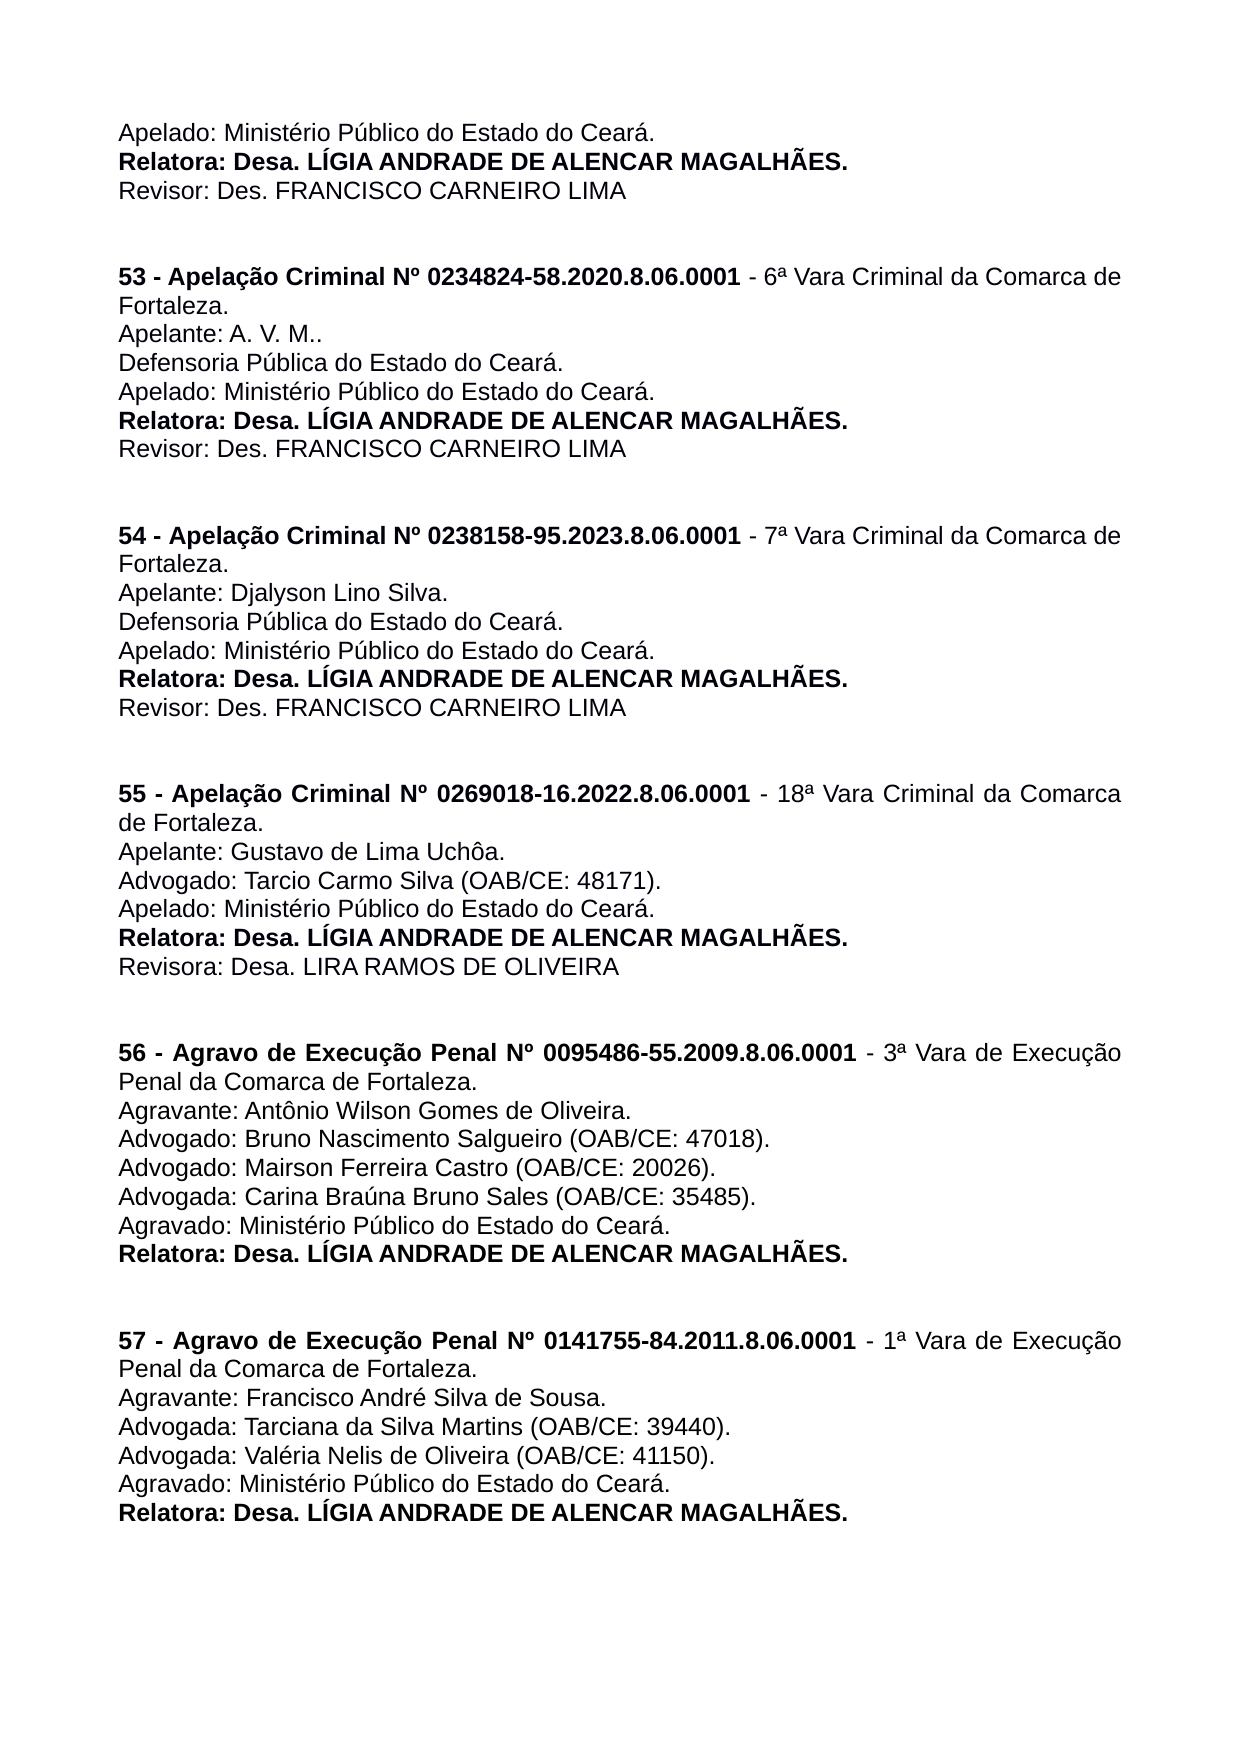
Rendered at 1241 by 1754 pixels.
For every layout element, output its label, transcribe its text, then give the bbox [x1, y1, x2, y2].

text Advogado: Mairson Ferreira Castro (OAB/CE: 20026). [118, 1153, 1122, 1182]
text Apelante: Gustavo de Lima Uchôa. [118, 837, 1122, 866]
text Agravado: Ministério Público do Estado do Ceará. [118, 1211, 1122, 1239]
text Advogada: Valéria Nelis de Oliveira (OAB/CE: 41150). [118, 1441, 1122, 1469]
text Agravante: Antônio Wilson Gomes de Oliveira. [118, 1096, 1122, 1124]
text Relatora: Desa. LÍGIA ANDRADE DE ALENCAR MAGALHÃES. [118, 147, 1122, 176]
text Advogada: Tarciana da Silva Martins (OAB/CE: 39440). [118, 1412, 1122, 1441]
text Agravante: Francisco André Silva de Sousa. [118, 1383, 1122, 1412]
text Relatora: Desa. LÍGIA ANDRADE DE ALENCAR MAGALHÃES. [118, 1239, 1122, 1268]
text Relatora: Desa. LÍGIA ANDRADE DE ALENCAR MAGALHÃES. [118, 923, 1122, 952]
text Defensoria Pública do Estado do Ceará. [118, 348, 1122, 377]
text Apelado: Ministério Público do Estado do Ceará. [118, 894, 1122, 923]
text Apelante: A. V. M.. [118, 319, 1122, 348]
text 54 - Apelação Criminal Nº 0238158-95.2023.8.06.0001 - 7ª Vara Criminal da Comarca de Fortaleza. [118, 521, 1122, 578]
text Revisor: Des. FRANCISCO CARNEIRO LIMA [118, 693, 1122, 722]
text Advogado: Tarcio Carmo Silva (OAB/CE: 48171). [118, 866, 1122, 894]
text 57 - Agravo de Execução Penal Nº 0141755-84.2011.8.06.0001 - 1ª Vara de Execução Penal da Comarca de Fortaleza. [118, 1326, 1122, 1383]
text Revisora: Desa. LIRA RAMOS DE OLIVEIRA [118, 952, 1122, 981]
text Advogado: Bruno Nascimento Salgueiro (OAB/CE: 47018). [118, 1124, 1122, 1153]
text Apelado: Ministério Público do Estado do Ceará. [118, 118, 1122, 147]
text Revisor: Des. FRANCISCO CARNEIRO LIMA [118, 434, 1122, 463]
text Apelado: Ministério Público do Estado do Ceará. [118, 377, 1122, 406]
text Relatora: Desa. LÍGIA ANDRADE DE ALENCAR MAGALHÃES. [118, 664, 1122, 693]
text Agravado: Ministério Público do Estado do Ceará. [118, 1469, 1122, 1498]
text 56 - Agravo de Execução Penal Nº 0095486-55.2009.8.06.0001 - 3ª Vara de Execução Penal da Comarca de Fortaleza. [118, 1038, 1122, 1096]
text 55 - Apelação Criminal Nº 0269018-16.2022.8.06.0001 - 18ª Vara Criminal da Comarca de Fortaleza. [118, 779, 1122, 837]
text Apelado: Ministério Público do Estado do Ceará. [118, 636, 1122, 664]
text Relatora: Desa. LÍGIA ANDRADE DE ALENCAR MAGALHÃES. [118, 1498, 1122, 1527]
text Advogada: Carina Braúna Bruno Sales (OAB/CE: 35485). [118, 1182, 1122, 1211]
text Apelante: Djalyson Lino Silva. [118, 578, 1122, 607]
text Relatora: Desa. LÍGIA ANDRADE DE ALENCAR MAGALHÃES. [118, 406, 1122, 434]
text 53 - Apelação Criminal Nº 0234824-58.2020.8.06.0001 - 6ª Vara Criminal da Comarca de Fortaleza. [118, 262, 1122, 319]
text Defensoria Pública do Estado do Ceará. [118, 607, 1122, 636]
text Revisor: Des. FRANCISCO CARNEIRO LIMA [118, 176, 1122, 204]
